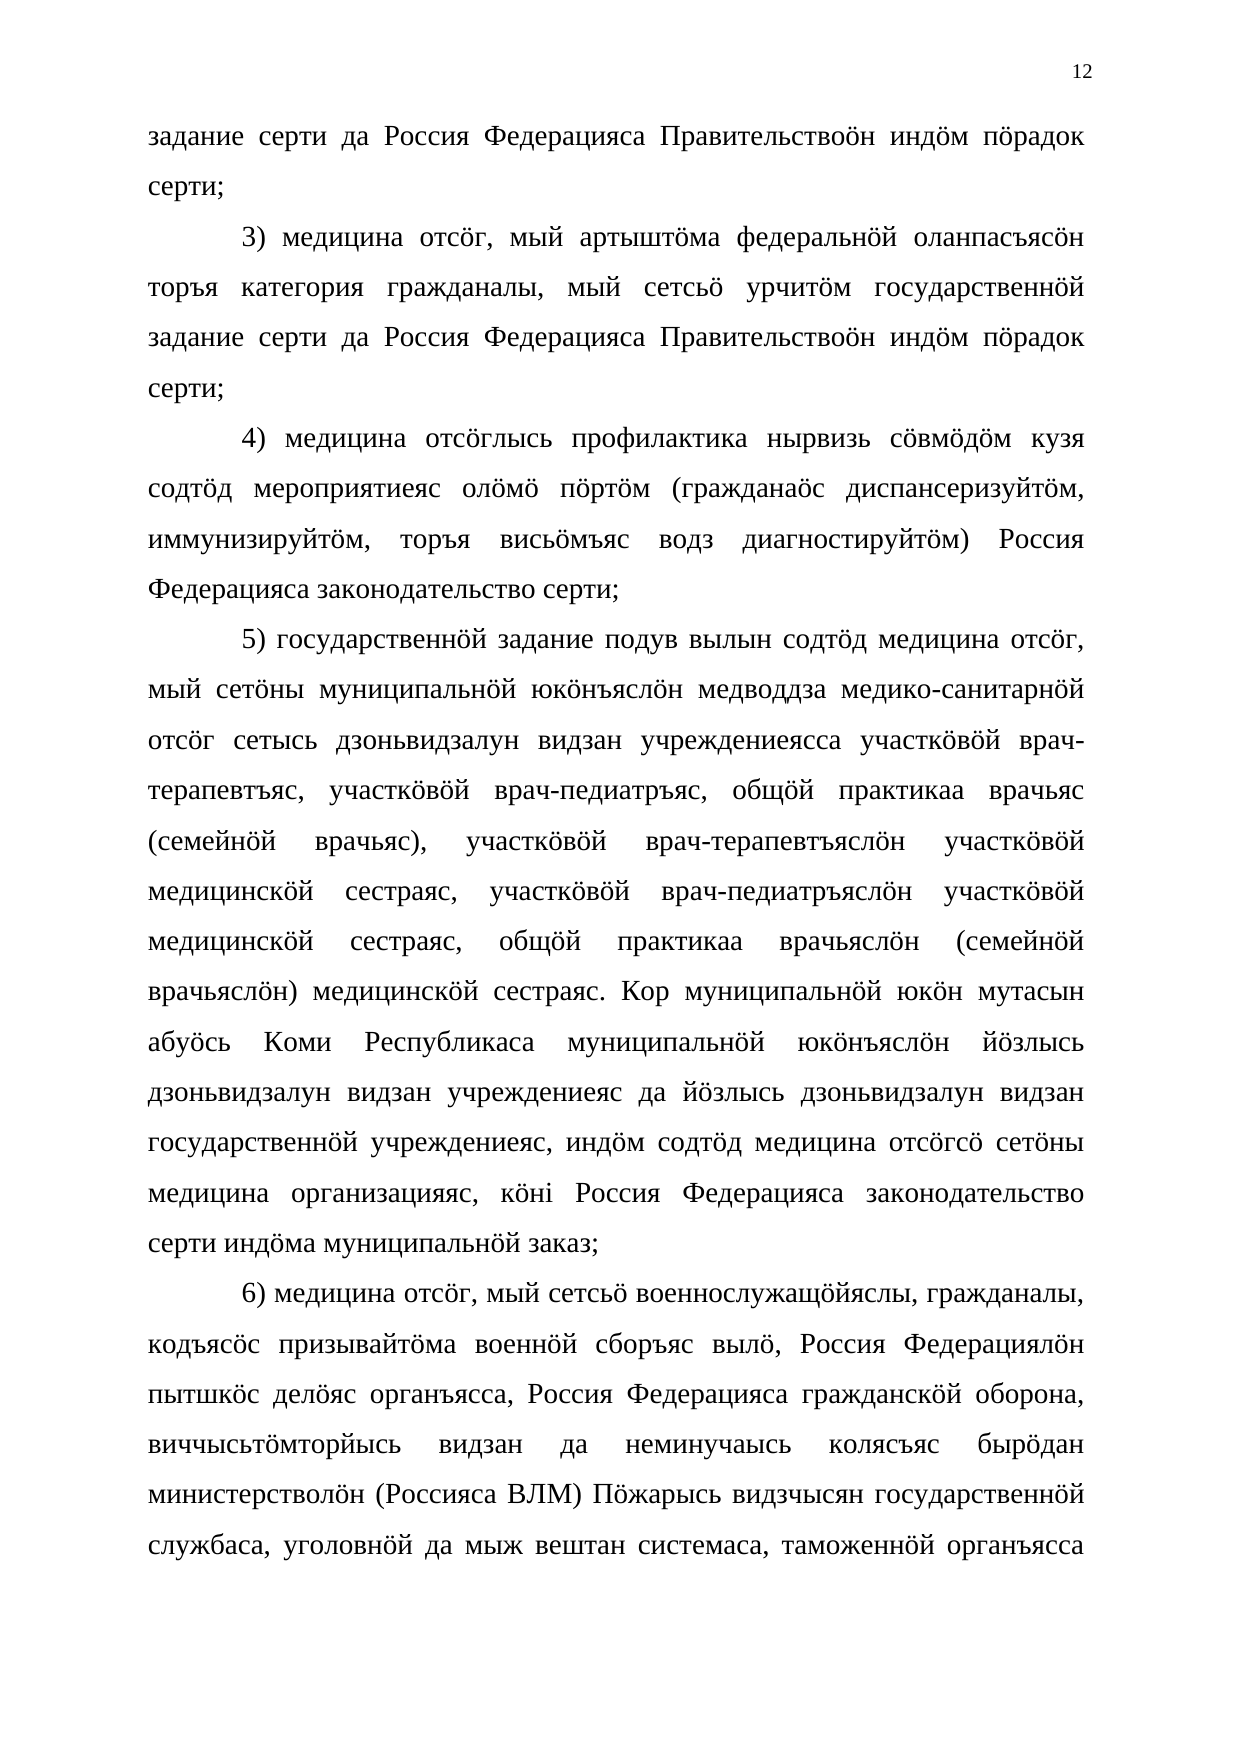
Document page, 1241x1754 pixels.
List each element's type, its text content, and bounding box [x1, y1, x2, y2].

text 3) медицина отсöг, мый артыштöма федеральнöй оланпасъясöн торъя категория гражданалы, мый сетсьö урчитöм государственнöй задание серти да Россия Федерацияса Правительствоöн индöм пöрадок серти; [148, 219, 1085, 403]
text 6) медицина отсöг, мый сетсьö военнослужащöйяслы, гражданалы, кодъясöс призывайтöма военнöй сборъяс вылö, Россия Федерациялöн пытшкöс делöяс органъясса, Россия Федерацияса гражданскöй оборона, виччысьтöмторйысь видзан да неминучаысь колясъяс бырöдан министерстволöн (Россияса ВЛМ) Пöжарысь видзчысян государственнöй службаса, уголовнöй да мыж вештан системаса, таможеннöй органъясса [148, 1275, 1085, 1561]
text 4) медицина отсöглысь профилактика нырвизь сöвмöдöм кузя содтöд мероприятиеяс олöмö пöртöм (гражданаöс диспансеризуйтöм, иммунизируйтöм, торъя висьöмъяс водз диагностируйтöм) Россия Федерацияса законодательство серти; [148, 420, 1085, 604]
text 5) государственнöй задание подув вылын содтöд медицина отсöг, мый сетöны муниципальнöй юкöнъяслöн медводдза медико-санитарнöй отсöг сетысь дзоньвидзалун видзан учреждениеясса участкöвöй врач-терапевтъяс, участкöвöй врач-педиатръяс, общöй практикаа врачьяс (семейнöй врачьяс), участкöвöй врач-терапевтъяслöн участкöвöй медицинскöй сестраяс, участкöвöй врач-педиатръяслöн участкöвöй медицинскöй сестраяс, общöй практикаа врачьяслöн (семейнöй врачьяслöн) медицинскöй сестраяс. Кор муниципальнöй юкöн мутасын абуöсь Коми Республикаса муниципальнöй юкöнъяслöн йöзлысь дзоньвидзалун видзан учреждениеяс да йöзлысь дзоньвидзалун видзан государственнöй учреждениеяс, индöм содтöд медицина отсöгсö сетöны медицина организацияяс, кöні Россия Федерацияса законодательство серти индöма муниципальнöй заказ; [148, 621, 1085, 1259]
text задание серти да Россия Федерацияса Правительствоöн индöм пöрадок серти; [148, 118, 1085, 202]
